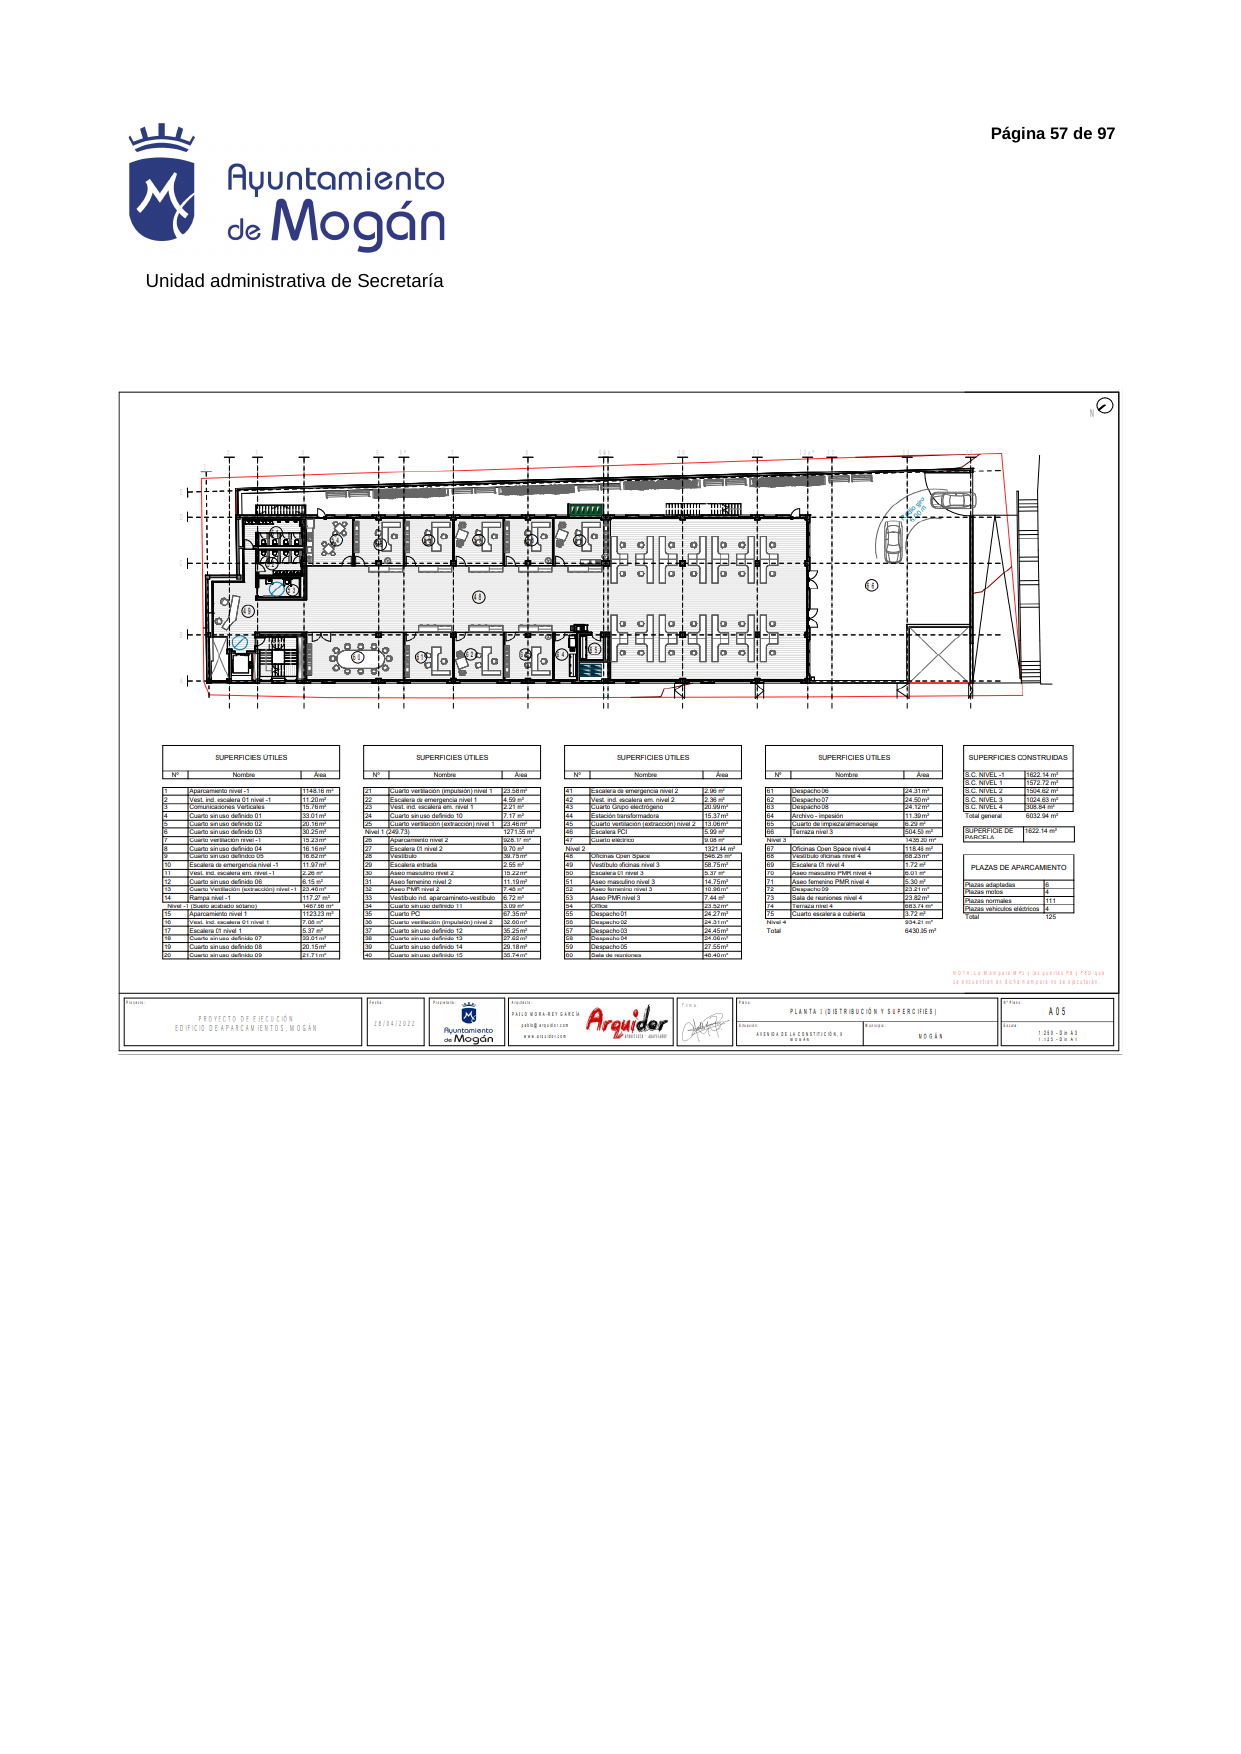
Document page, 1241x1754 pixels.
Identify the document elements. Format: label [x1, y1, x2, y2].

picture [118, 388, 1123, 1055]
picture [128, 123, 445, 259]
